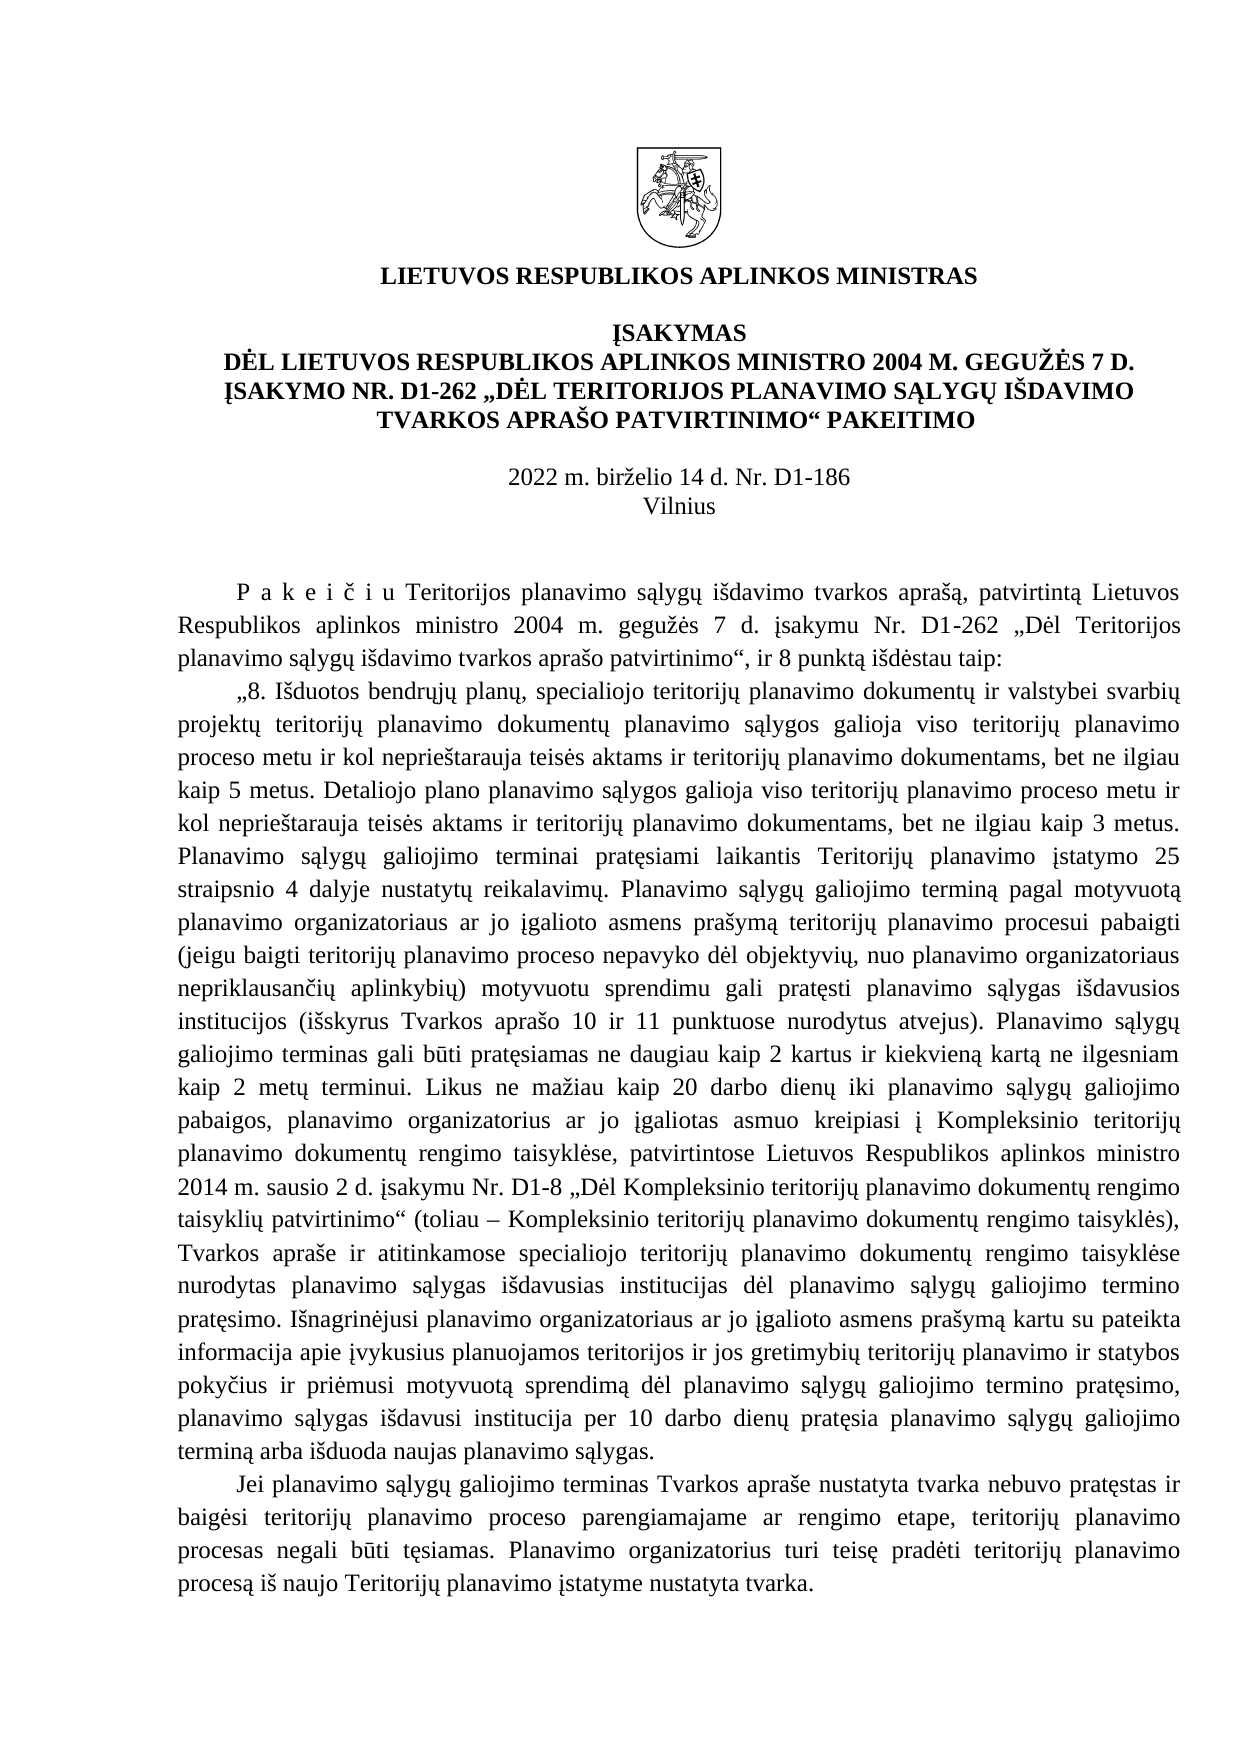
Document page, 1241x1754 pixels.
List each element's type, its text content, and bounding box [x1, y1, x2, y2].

text P a k e i č i u Teritorijos planavimo sąlygų išdavimo tvarkos aprašą, patvirtintą Lietuvos Respublikos aplinkos ministro 2004 m. gegužės 7 d. įsakymu Nr. D1‑262 „Dėl Teritorijos planavimo sąlygų išdavimo tvarkos aprašo patvirtinimo“, ir 8 punktą išdėstau taip: [177, 577, 1181, 672]
text 2022 m. birželio 14 d. Nr. D1-186 [177, 462, 1181, 491]
text DĖL LIETUVOS RESPUBLIKOS APLINKOS MINISTRO 2004 M. GEGUŽĖS 7 D. ĮSAKYMO NR. D1-262 „DĖL TERITORIJOS PLANAVIMO SĄLYGŲ IŠDAVIMO TVARKOS APRAŠO PATVIRTINIMO“ PAKEITIMO [177, 347, 1181, 433]
text „8. Išduotos bendrųjų planų, specialiojo teritorijų planavimo dokumentų ir valstybei svarbių projektų teritorijų planavimo dokumentų planavimo sąlygos galioja viso teritorijų planavimo proceso metu ir kol neprieštarauja teisės aktams ir teritorijų planavimo dokumentams, bet ne ilgiau kaip 5 metus. Detaliojo plano planavimo sąlygos galioja viso teritorijų planavimo proceso metu ir kol neprieštarauja teisės aktams ir teritorijų planavimo dokumentams, bet ne ilgiau kaip 3 metus. Planavimo sąlygų galiojimo terminai pratęsiami laikantis Teritorijų planavimo įstatymo 25 straipsnio 4 dalyje nustatytų reikalavimų. Planavimo sąlygų galiojimo terminą pagal motyvuotą planavimo organizatoriaus ar jo įgalioto asmens prašymą teritorijų planavimo procesui pabaigti (jeigu baigti teritorijų planavimo proceso nepavyko dėl objektyvių, nuo planavimo organizatoriaus nepriklausančių aplinkybių) motyvuotu sprendimu gali pratęsti planavimo sąlygas išdavusios institucijos (išskyrus Tvarkos aprašo 10 ir 11 punktuose nurodytus atvejus). Planavimo sąlygų galiojimo terminas gali būti pratęsiamas ne daugiau kaip 2 kartus ir kiekvieną kartą ne ilgesniam kaip 2 metų terminui. Likus ne mažiau kaip 20 darbo dienų iki planavimo sąlygų galiojimo pabaigos, planavimo organizatorius ar jo įgaliotas asmuo kreipiasi į Kompleksinio teritorijų planavimo dokumentų rengimo taisyklėse, patvirtintose Lietuvos Respublikos aplinkos ministro 2014 m. sausio 2 d. įsakymu Nr. D1-8 „Dėl Kompleksinio teritorijų planavimo dokumentų rengimo taisyklių patvirtinimo“ (toliau – Kompleksinio teritorijų planavimo dokumentų rengimo taisyklės), Tvarkos apraše ir atitinkamose specialiojo teritorijų planavimo dokumentų rengimo taisyklėse nurodytas planavimo sąlygas išdavusias institucijas dėl planavimo sąlygų galiojimo termino pratęsimo. Išnagrinėjusi planavimo organizatoriaus ar jo įgalioto asmens prašymą kartu su pateikta informacija apie įvykusius planuojamos teritorijos ir jos gretimybių teritorijų planavimo ir statybos pokyčius ir priėmusi motyvuotą sprendimą dėl planavimo sąlygų galiojimo termino pratęsimo, planavimo sąlygas išdavusi institucija per 10 darbo dienų pratęsia planavimo sąlygų galiojimo terminą arba išduoda naujas planavimo sąlygas. [177, 676, 1181, 1464]
text LIETUVOS RESPUBLIKOS APLINKOS MINISTRAS [177, 261, 1181, 290]
text Vilnius [177, 491, 1181, 548]
text Jei planavimo sąlygų galiojimo terminas Tvarkos apraše nustatyta tvarka nebuvo pratęstas ir baigėsi teritorijų planavimo proceso parengiamajame ar rengimo etape, teritorijų planavimo procesas negali būti tęsiamas. Planavimo organizatorius turi teisę pradėti teritorijų planavimo procesą iš naujo Teritorijų planavimo įstatyme nustatyta tvarka. [177, 1469, 1181, 1597]
text ĮSAKYMAS [177, 318, 1181, 347]
